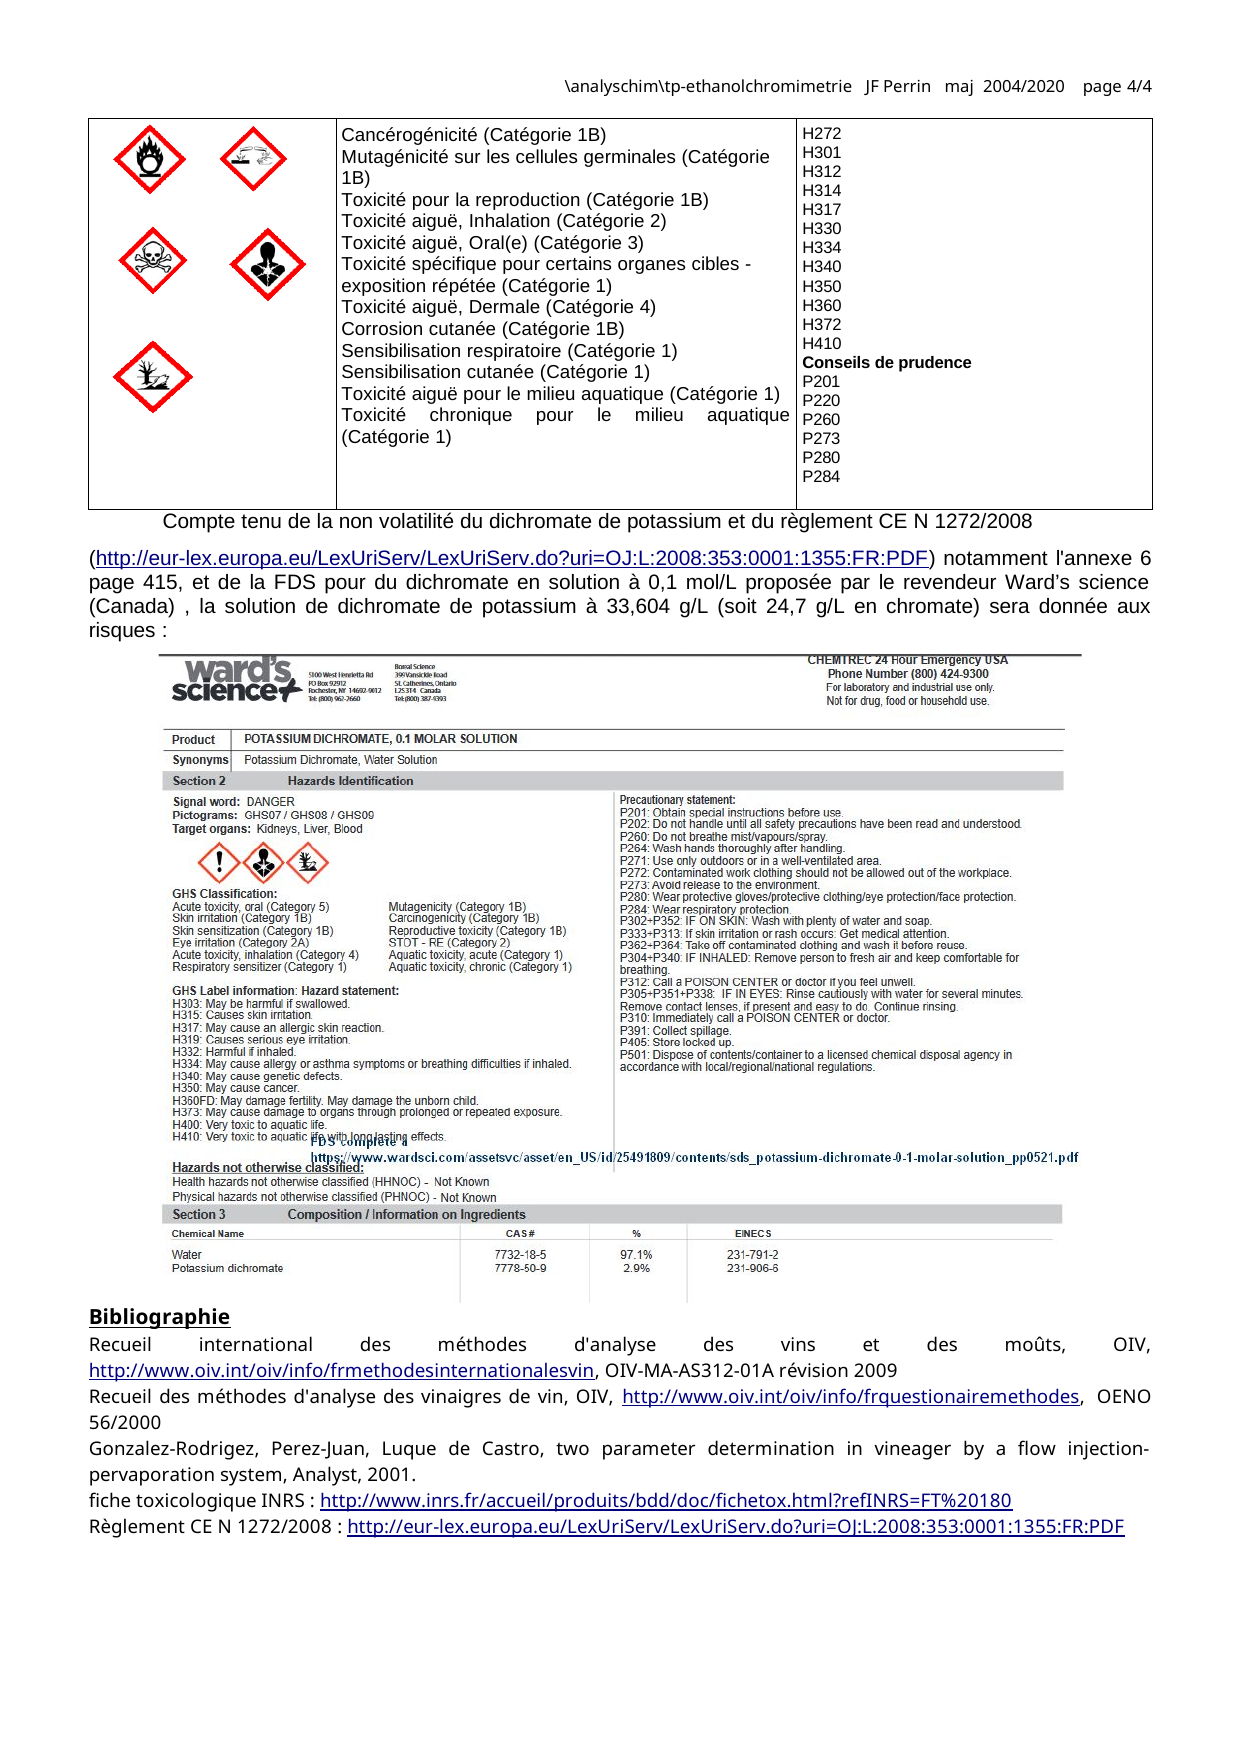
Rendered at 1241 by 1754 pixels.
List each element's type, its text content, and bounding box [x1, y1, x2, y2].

picture [158, 654, 1082, 1303]
picture [117, 225, 188, 295]
text Recueil international des méthodes d'analyse des vins et des moûts, OIV, http://www.oiv.int/oiv/info/frmethodesinternationalesvin, OIV-MA-AS312-01A révision 2009 [88, 1331, 1152, 1383]
picture [111, 340, 194, 414]
text Règlement CE N 1272/2008 : http://eur-lex.europa.eu/LexUriServ/LexUriServ.do?uri=OJ:L:2008:353:0001:1355:FR:PDF [88, 1513, 1152, 1539]
table_header [89, 414, 336, 509]
picture [218, 125, 288, 192]
table_header H272 H301 H312 H314 H317 H330 H334 H340 H350 H360 H372 H410 Conseils de prudence P201 P220 P260 P273 P280 P284 [797, 119, 1152, 509]
text fiche toxicologique INRS : http://www.inrs.fr/accueil/produits/bdd/doc/fichetox.html?refINRS=FT%20180 [88, 1487, 1152, 1513]
text Compte tenu de la non volatilité du dichromate de potassium et du règlement CE N 1272/2008 [88, 510, 1152, 533]
table_header [89, 119, 336, 413]
picture [228, 226, 307, 302]
text Recueil des méthodes d'analyse des vinaigres de vin, OIV, http://www.oiv.int/oiv/info/frquestionairemethodes, OENO 56/2000 [88, 1383, 1152, 1435]
table_header Cancérogénicité (Catégorie 1B) Mutagénicité sur les cellules germinales (Catégorie 1B) Toxicité pour la reproduction (Catégorie 1B) Toxicité aiguë, Inhalation (Catégorie 2) Toxicité aiguë, Oral(e) (Catégorie 3) Toxicité spécifique pour certains organes cibles - exposition répétée (Catégorie 1) Toxicité aiguë, Dermale (Catégorie 4) Corrosion cutanée (Catégorie 1B) Sensibilisation respiratoire (Catégorie 1) Sensibilisation cutanée (Catégorie 1) Toxicité aiguë pour le milieu aquatique (Catégorie 1) Toxicité chronique pour le milieu aquatique (Catégorie 1) [337, 119, 796, 509]
text Bibliographie [88, 655, 1152, 1331]
text (http://eur-lex.europa.eu/LexUriServ/LexUriServ.do?uri=OJ:L:2008:353:0001:1355:FR:PDF) notamment l'annexe 6 page 415, et de la FDS pour du dichromate en solution à 0,1 mol/L proposée par le revendeur Ward’s science (Canada) , la solution de dichromate de potassium à 33,604 g/L (soit 24,7 g/L en chromate) sera donnée aux risques : [88, 546, 1152, 642]
text Gonzalez-Rodrigez, Perez-Juan, Luque de Castro, two parameter determination in vineager by a flow injection-pervaporation system, Analyst, 2001. [88, 1435, 1152, 1487]
picture [112, 123, 187, 195]
